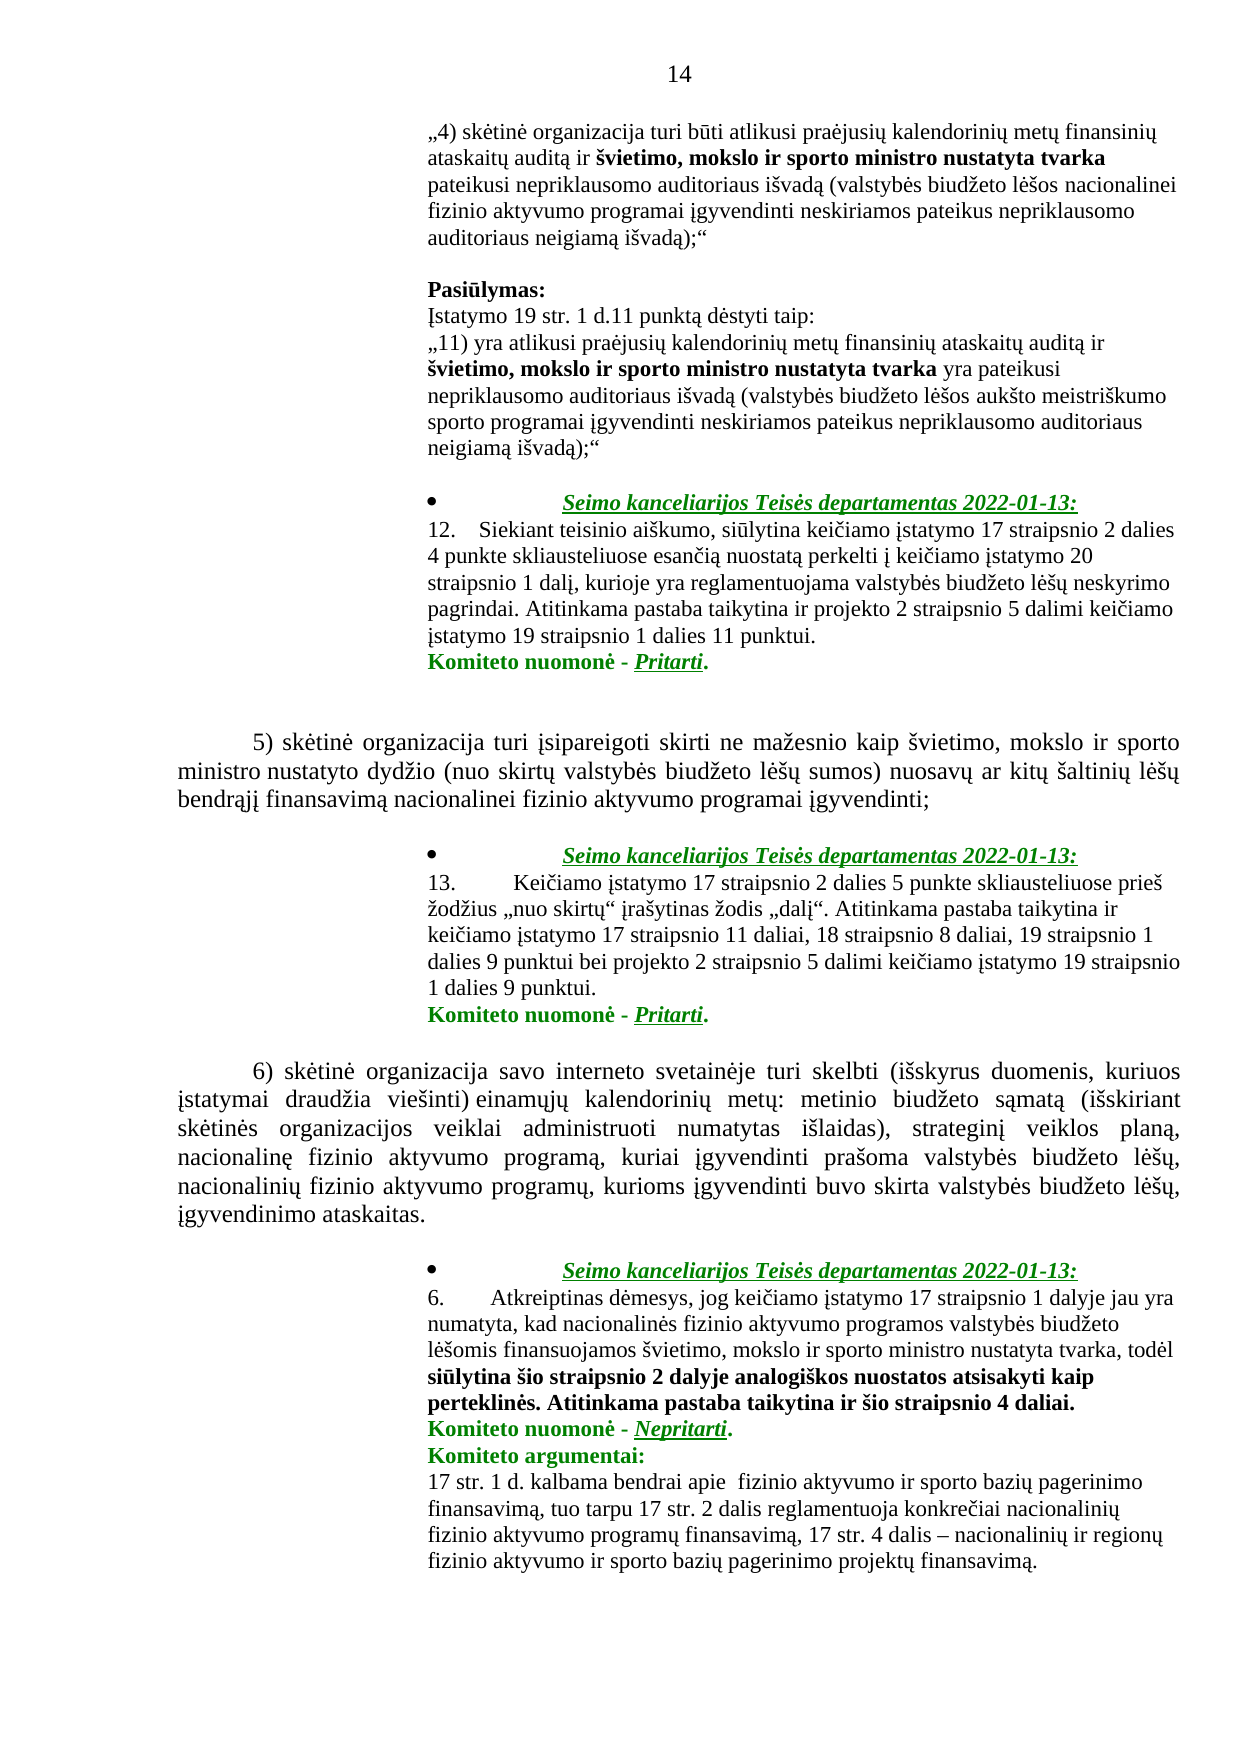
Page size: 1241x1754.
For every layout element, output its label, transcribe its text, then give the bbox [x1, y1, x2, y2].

text 6. Atkreiptinas dėmesys, jog keičiamo įstatymo 17 straipsnio 1 dalyje jau yra numatyta, kad nacionalinės fizinio aktyvumo programos valstybės biudžeto lėšomis finansuojamos švietimo, mokslo ir sporto ministro nustatyta tvarka, todėl siūlytina šio straipsnio 2 dalyje analogiškos nuostatos atsisakyti kaip perteklinės. Atitinkama pastaba taikytina ir šio straipsnio 4 daliai. [427, 1284, 1181, 1416]
text 12. Siekiant teisinio aiškumo, siūlytina keičiamo įstatymo 17 straipsnio 2 dalies 4 punkte skliausteliuose esančią nuostatą perkelti į keičiamo įstatymo 20 straipsnio 1 dalį, kurioje yra reglamentuojama valstybės biudžeto lėšų neskyrimo pagrindai. Atitinkama pastaba taikytina ir projekto 2 straipsnio 5 dalimi keičiamo įstatymo 19 straipsnio 1 dalies 11 punktui. [427, 516, 1181, 648]
text Pasiūlymas: [427, 276, 1181, 303]
text 13. Keičiamo įstatymo 17 straipsnio 2 dalies 5 punkte skliausteliuose prieš žodžius „nuo skirtų“ įrašytinas žodis „dalį“. Atitinkama pastaba taikytina ir keičiamo įstatymo 17 straipsnio 11 daliai, 18 straipsnio 8 daliai, 19 straipsnio 1 dalies 9 punktui bei projekto 2 straipsnio 5 dalimi keičiamo įstatymo 19 straipsnio 1 dalies 9 punktui. [427, 869, 1181, 1001]
text Komiteto argumentai: [427, 1442, 1181, 1468]
text „11) yra atlikusi praėjusių kalendorinių metų finansinių ataskaitų auditą ir švietimo, mokslo ir sporto ministro nustatyta tvarka yra pateikusi nepriklausomo auditoriaus išvadą (valstybės biudžeto lėšos aukšto meistriškumo sporto programai įgyvendinti neskiriamos pateikus nepriklausomo auditoriaus neigiamą išvadą);“ [427, 329, 1181, 461]
text Įstatymo 19 str. 1 d.11 punktą dėstyti taip: [427, 303, 1181, 329]
text Komiteto nuomonė - Nepritarti. [427, 1416, 1181, 1442]
text 17 str. 1 d. kalbama bendrai apie fizinio aktyvumo ir sporto bazių pagerinimo finansavimą, tuo tarpu 17 str. 2 dalis reglamentuoja konkrečiai nacionalinių fizinio aktyvumo programų finansavimą, 17 str. 4 dalis – nacionalinių ir regionų fizinio aktyvumo ir sporto bazių pagerinimo projektų finansavimą. [427, 1468, 1181, 1574]
list Seimo kanceliarijos Teisės departamentas 2022-01-13: [427, 489, 1181, 516]
list Seimo kanceliarijos Teisės departamentas 2022-01-13: [427, 1257, 1181, 1284]
text 6) skėtinė organizacija savo interneto svetainėje turi skelbti (išskyrus duomenis, kuriuos įstatymai draudžia viešinti) einamųjų kalendorinių metų: metinio biudžeto sąmatą (išskiriant skėtinės organizacijos veiklai administruoti numatytas išlaidas), strateginį veiklos planą, nacionalinę fizinio aktyvumo programą, kuriai įgyvendinti prašoma valstybės biudžeto lėšų, nacionalinių fizinio aktyvumo programų, kurioms įgyvendinti buvo skirta valstybės biudžeto lėšų, įgyvendinimo ataskaitas. [177, 1056, 1181, 1228]
text Komiteto nuomonė - Pritarti. [427, 648, 1181, 674]
text 5) skėtinė organizacija turi įsipareigoti skirti ne mažesnio kaip švietimo, mokslo ir sporto ministro nustatyto dydžio (nuo skirtų valstybės biudžeto lėšų sumos) nuosavų ar kitų šaltinių lėšų bendrąjį finansavimą nacionalinei fizinio aktyvumo programai įgyvendinti; [177, 727, 1181, 813]
list Seimo kanceliarijos Teisės departamentas 2022-01-13: [427, 842, 1181, 869]
text Komiteto nuomonė - Pritarti. [427, 1001, 1181, 1027]
text „4) skėtinė organizacija turi būti atlikusi praėjusių kalendorinių metų finansinių ataskaitų auditą ir švietimo, mokslo ir sporto ministro nustatyta tvarka pateikusi nepriklausomo auditoriaus išvadą (valstybės biudžeto lėšos nacionalinei fizinio aktyvumo programai įgyvendinti neskiriamos pateikus nepriklausomo auditoriaus neigiamą išvadą);“ [427, 118, 1181, 250]
